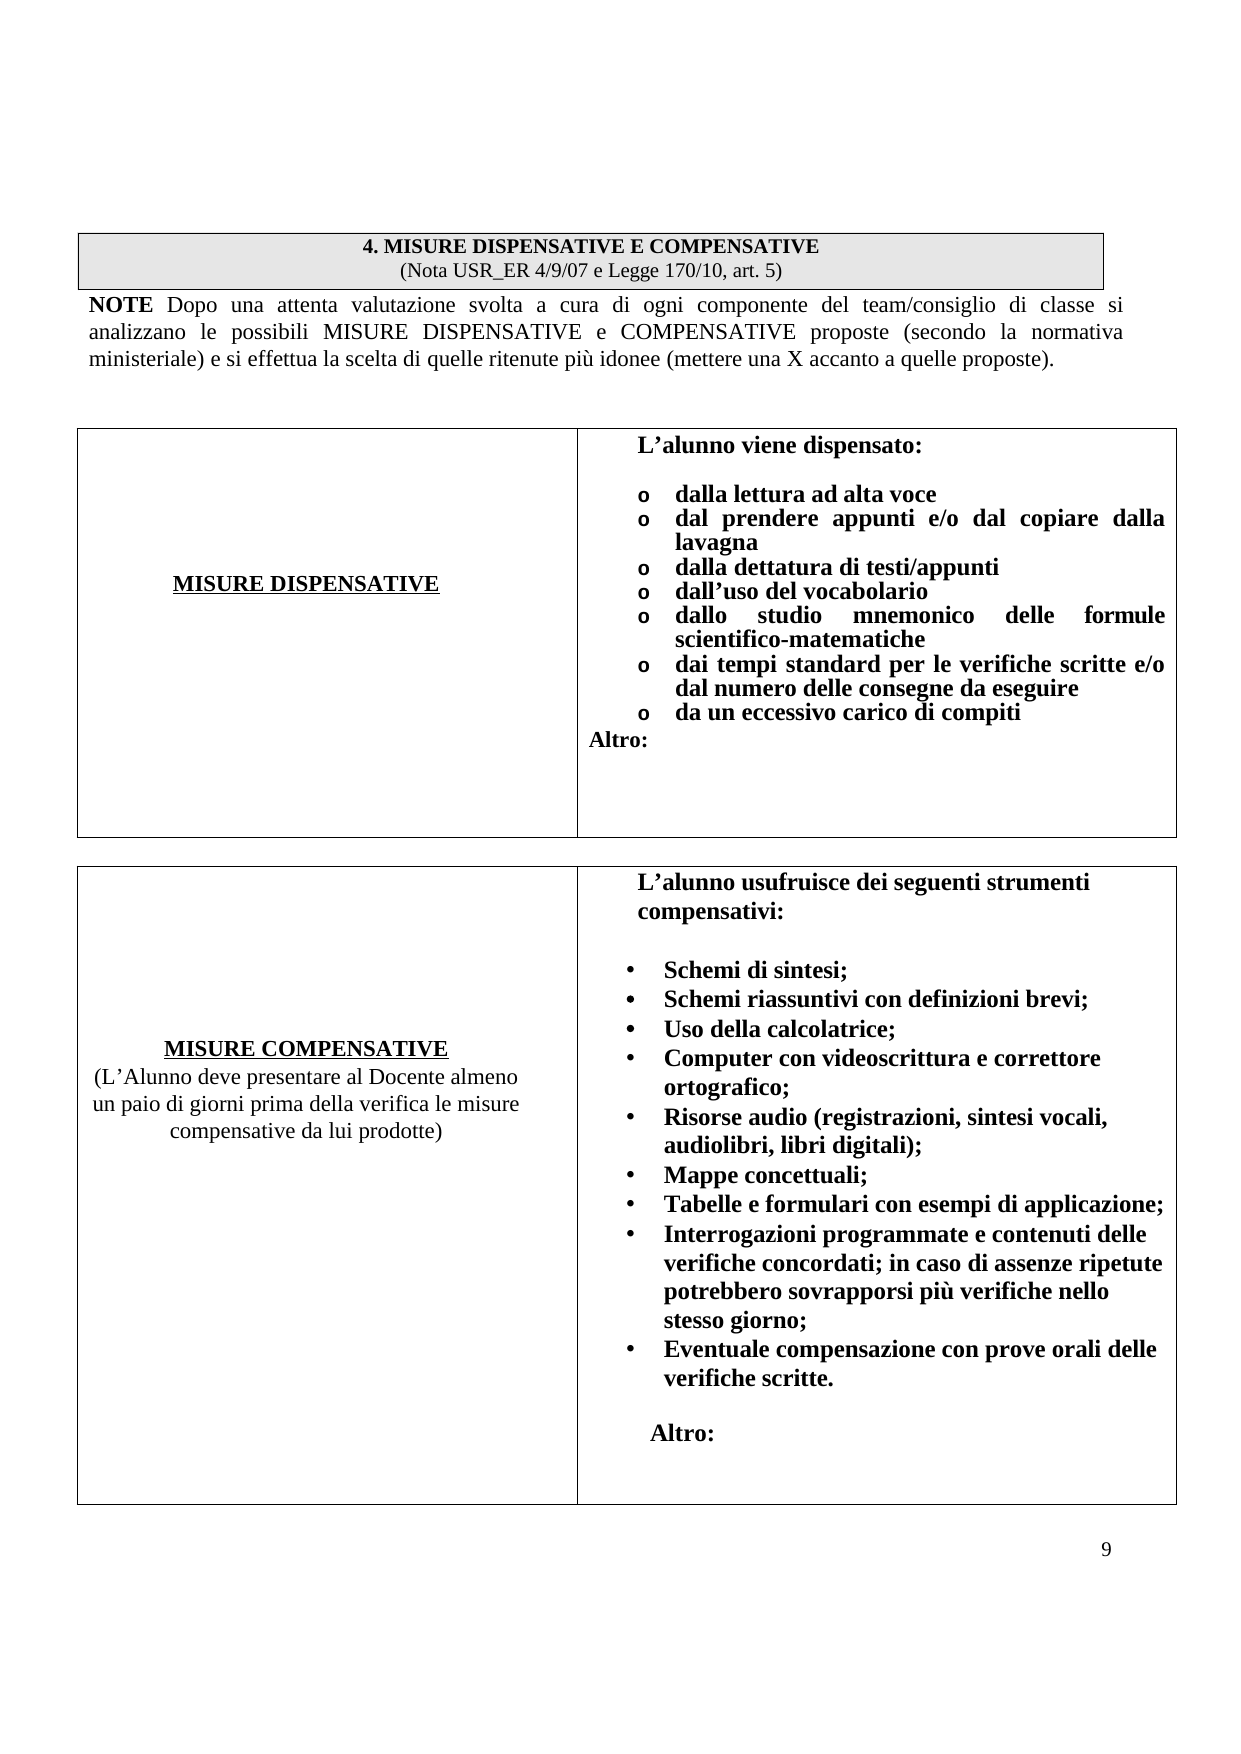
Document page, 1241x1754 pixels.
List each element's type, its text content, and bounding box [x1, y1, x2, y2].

text NOTE Dopo una attenta valutazione svolta a cura di ogni componente del team/consiglio di classe si analizzano le possibili MISURE DISPENSATIVE e COMPENSATIVE proposte (secondo la normativa ministeriale) e si effettua la scelta di quelle ritenute più idonee (mettere una X accanto a quelle proposte). [89, 291, 1123, 372]
table_header L’alunno viene dispensato: dalla lettura ad alta voce dal prendere appunti e/o dal copiare dalla lavagna dalla dettatura di testi/appunti dall’uso del vocabolario dallo studio mnemonico delle formule scientifico-matematiche dai tempi standard per le verifiche scritte e/o dal numero delle consegne da eseguire da un eccessivo carico di compiti Altro: [578, 429, 1176, 837]
text 4. MISURE DISPENSATIVE E COMPENSATIVE [79, 234, 1103, 258]
table_header MISURE DISPENSATIVE [78, 429, 577, 837]
table_header L’alunno usufruisce dei seguenti strumenti compensativi: Schemi di sintesi; Schemi riassuntivi con definizioni brevi; Uso della calcolatrice; Computer con videoscrittura e correttore ortografico; Risorse audio (registrazioni, sintesi vocali, audiolibri, libri digitali); Mappe concettuali; Tabelle e formulari con esempi di applicazione; Interrogazioni programmate e contenuti delle verifiche concordati; in caso di assenze ripetute potrebbero sovrapporsi più verifiche nello stesso giorno; Eventuale compensazione con prove orali delle verifiche scritte. Altro: [578, 867, 1176, 1504]
text (Nota USR_ER 4/9/07 e Legge 170/10, art. 5) [79, 258, 1103, 282]
table_header MISURE COMPENSATIVE (L’Alunno deve presentare al Docente almeno un paio di giorni prima della verifica le misure compensative da lui prodotte) [78, 867, 577, 1504]
